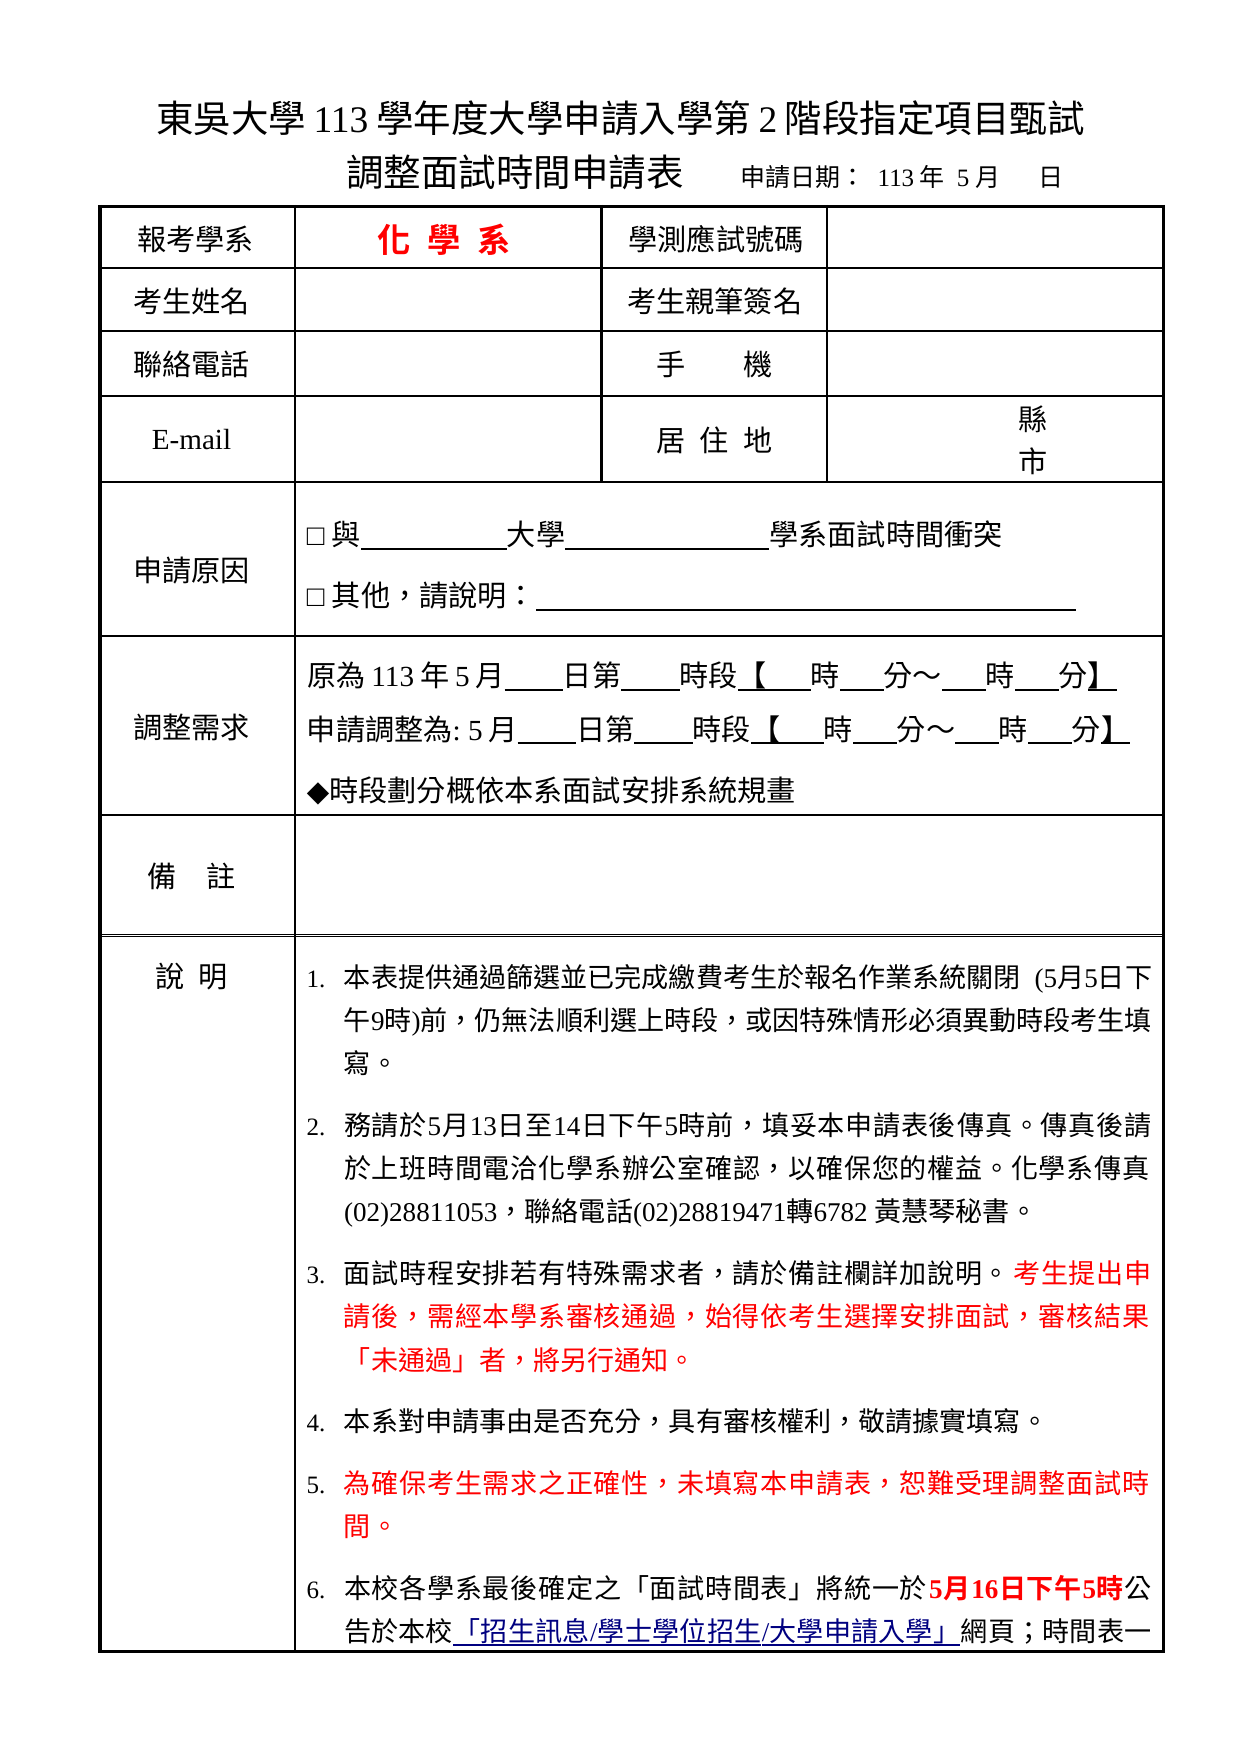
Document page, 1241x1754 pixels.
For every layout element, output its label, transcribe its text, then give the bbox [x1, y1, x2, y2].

table_cell 申請原因 [102, 483, 294, 635]
table_cell □ 與 大學 學系面試時間衝突 □ 其他，請說明： [296, 483, 1162, 635]
table_cell 本表提供通過篩選並已完成繳費考生於報名作業系統關閉 (5月5日下午9時)前，仍無法順利選上時段，或因特殊情形必須異動時段考生填寫。 務請於5月13日至14日下午5時前，填妥本申請表後傳真。傳真後請於上班時間電洽化學系辦公室確認，以確保您的權益。化學系傳真 (02)28811053，聯絡電話(02)28819471轉6782 黃慧琴秘書。 面試時程安排若有特殊需求者，請於備註欄詳加說明。考生提出申請後，需經本學系審核通過，始得依考生選擇安排面試，審核結果「未通過」者，將另行通知。 本系對申請事由是否充分，具有審核權利，敬請據實填寫。 為確保考生需求之正確性，未填寫本申請表，恕難受理調整面試時間。 本校各學系最後確定之「面試時間表」將統一於5月16日下午5時公告於本校「招生訊息/學士學位招生/大學申請入學」網頁；時間表一 [296, 937, 1162, 1650]
table_cell E-mail [102, 397, 294, 481]
table_cell 手 機 [603, 332, 826, 394]
text 調整面試時間申請表 申請日期： 113年 5 月 日 [89, 143, 1152, 197]
table_cell 縣 市 [828, 397, 1162, 481]
table_cell 備 註 [102, 816, 294, 934]
text 東吳大學113學年度大學申請入學第2階段指定項目甄試 [89, 89, 1152, 143]
table_header 化 學 系 [296, 208, 600, 267]
table_cell [828, 332, 1162, 394]
table_cell [296, 397, 600, 481]
table_cell 調整需求 [102, 637, 294, 814]
table_cell [828, 269, 1162, 329]
table_cell 考生姓名 [102, 269, 294, 329]
table_cell [296, 332, 600, 394]
table_header [828, 208, 1162, 267]
table_cell 說 明 [102, 937, 294, 1650]
table_header 學測應試號碼 [603, 208, 826, 267]
table_cell 居 住 地 [603, 397, 826, 481]
table_cell 考生親筆簽名 [603, 269, 826, 329]
table_cell [296, 816, 1162, 934]
table_header 報考學系 [102, 208, 294, 267]
table_cell [296, 269, 600, 329]
table_cell 聯絡電話 [102, 332, 294, 394]
table_cell 原為113年5月 日第 時段【 時 分〜 時 分】 申請調整為: 5月 日第 時段【 時 分〜 時 分】 ◆時段劃分概依本系面試安排系統規畫 [296, 637, 1162, 814]
